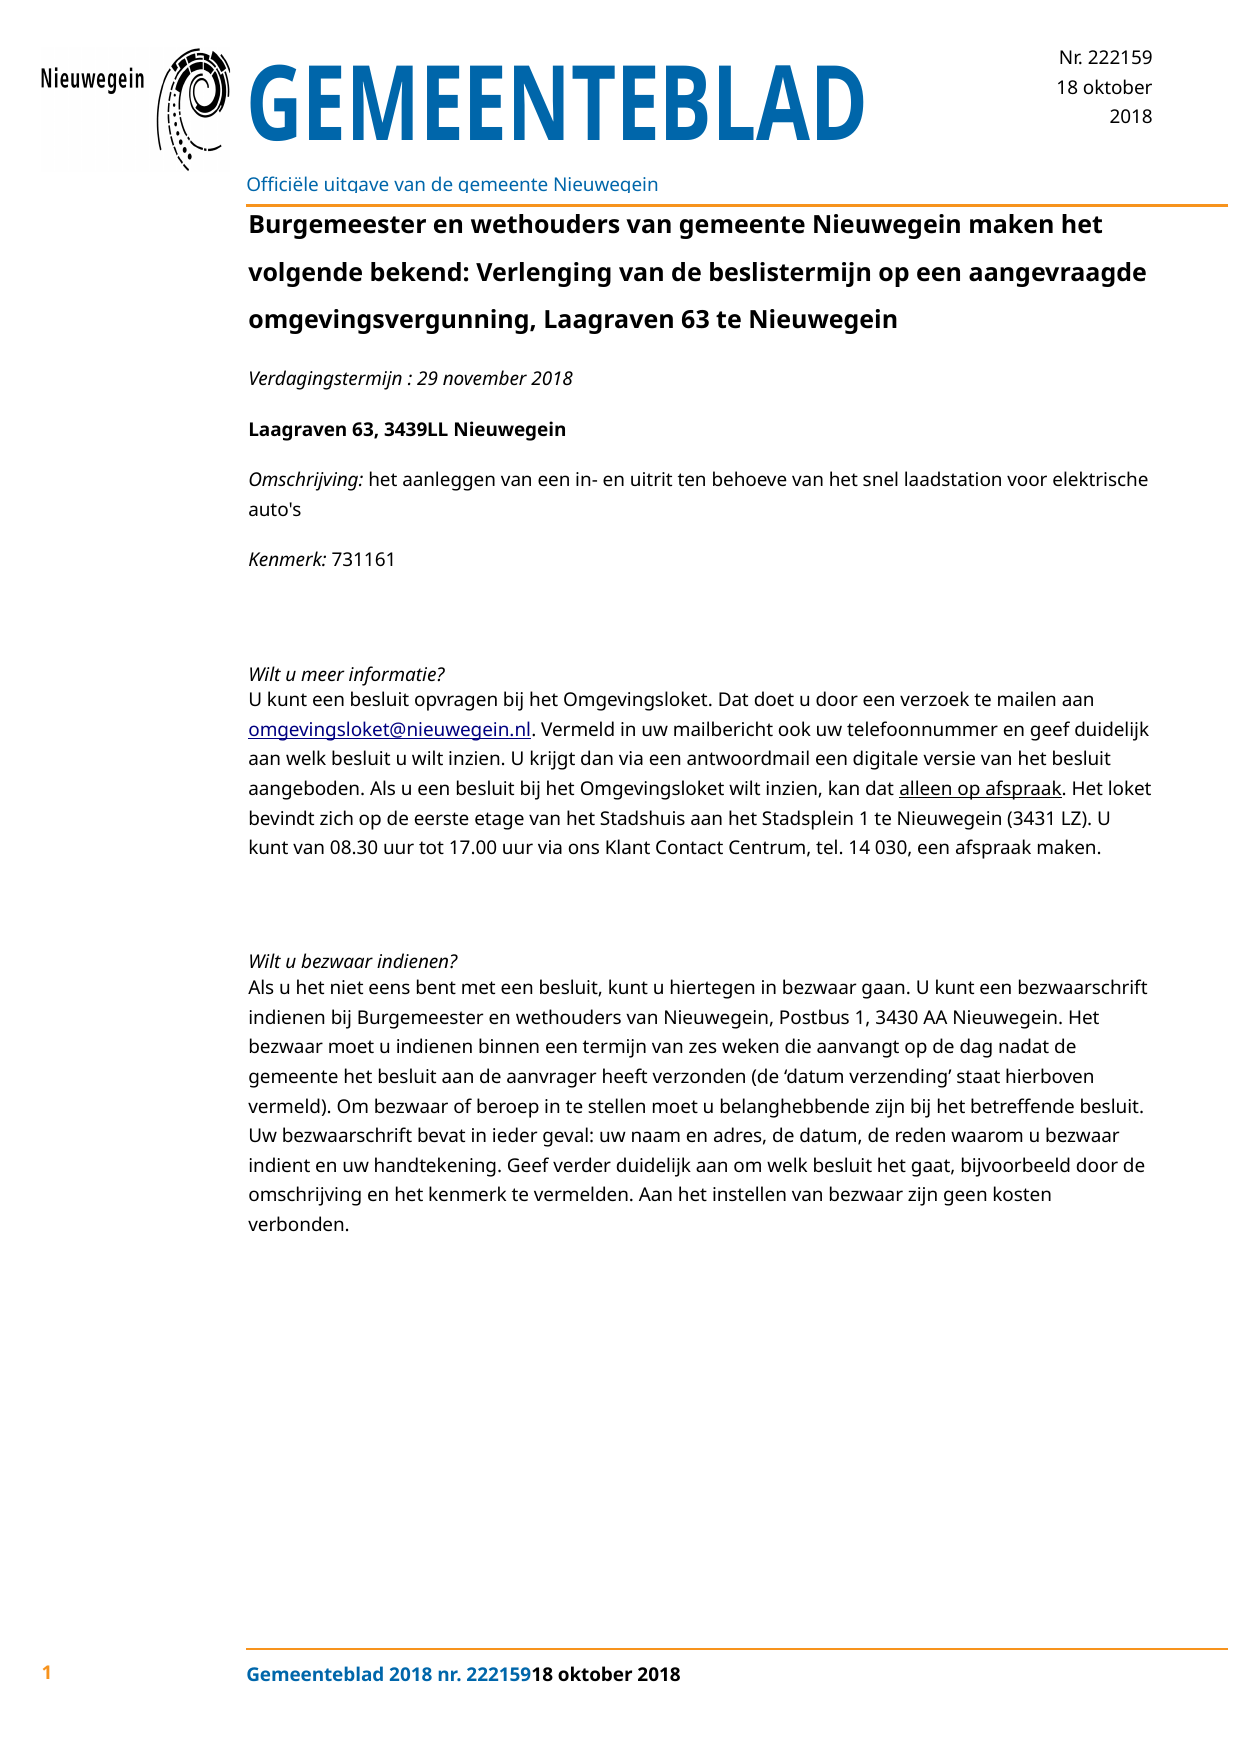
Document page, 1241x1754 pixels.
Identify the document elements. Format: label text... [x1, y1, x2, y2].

text U kunt een besluit opvragen bij het Omgevingsloket. Dat doet u door een verzoek te mailen aan omgevingsloket@nieuwegein.nl. Vermeld in uw mailbericht ook uw telefoonnummer en geef duidelijk aan welk besluit u wilt inzien. U krijgt dan via een antwoordmail een digitale versie van het besluit aangeboden. Als u een besluit bij het Omgevingsloket wilt inzien, kan dat alleen op afspraak. Het loket bevindt zich op de eerste etage van het Stadshuis aan het Stadsplein 1 te Nieuwegein (3431 LZ). U kunt van 08.30 uur tot 17.00 uur via ons Klant Contact Centrum, tel. 14 030, een afspraak maken. [248, 686, 1152, 860]
text Burgemeester en wethouders van gemeente Nieuwegein maken het volgende bekend: Verlenging van de beslistermijn op een aangevraagde omgevingsvergunning, Laagraven 63 te Nieuwegein [248, 207, 1152, 336]
text Wilt u bezwaar indienen? [248, 949, 1152, 974]
text Verdagingstermijn : 29 november 2018 [248, 366, 1152, 391]
text Kenmerk: 731161 [248, 546, 1152, 572]
text Omschrijving: het aanleggen van een in- en uitrit ten behoeve van het snel laadstation voor elektrische auto's [248, 466, 1152, 522]
picture [41, 47, 231, 172]
text Als u het niet eens bent met een besluit, kunt u hiertegen in bezwaar gaan. U kunt een bezwaarschrift indienen bij Burgemeester en wethouders van Nieuwegein, Postbus 1, 3430 AA Nieuwegein. Het bezwaar moet u indienen binnen een termijn van zes weken die aanvangt op de dag nadat de gemeente het besluit aan de aanvrager heeft verzonden (de ‘datum verzending’ staat hierboven vermeld). Om bezwaar of beroep in te stellen moet u belanghebbende zijn bij het betreffende besluit. Uw bezwaarschrift bevat in ieder geval: uw naam en adres, de datum, de reden waarom u bezwaar indient en uw handtekening. Geef verder duidelijk aan om welk besluit het gaat, bijvoorbeeld door de omschrijving en het kenmerk te vermelden. Aan het instellen van bezwaar zijn geen kosten verbonden. [248, 974, 1152, 1237]
text Laagraven 63, 3439LL Nieuwegein [248, 416, 1152, 442]
text Wilt u meer informatie? [248, 661, 1152, 686]
